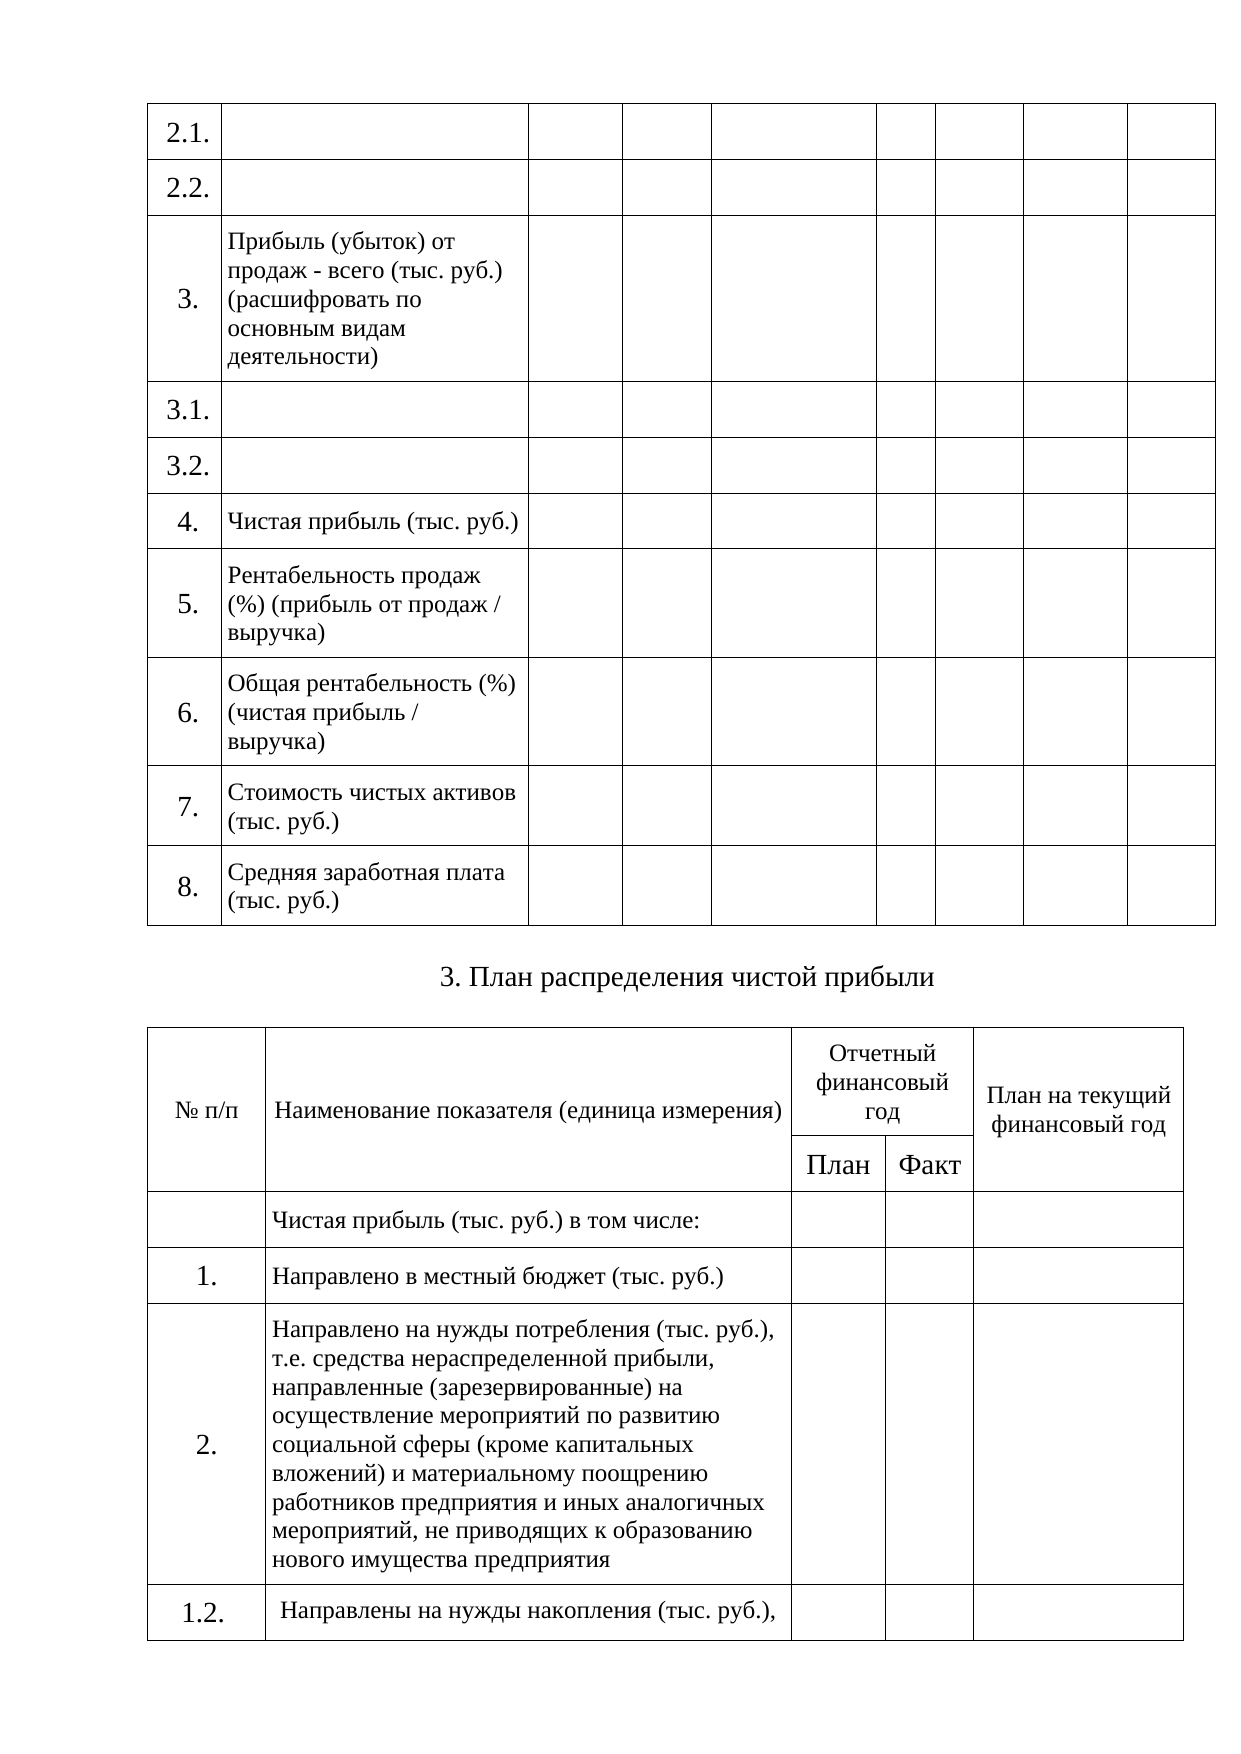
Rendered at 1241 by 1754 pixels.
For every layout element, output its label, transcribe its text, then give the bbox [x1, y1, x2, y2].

table_cell [1128, 216, 1215, 381]
table_cell [877, 766, 935, 845]
table_cell [936, 766, 1023, 845]
table_cell [792, 1192, 885, 1247]
table_cell Рентабельность продаж (%) (прибыль от продаж / выручка) [222, 549, 528, 657]
table_cell [877, 494, 935, 548]
table_cell [1024, 549, 1127, 657]
table_cell [1128, 766, 1215, 845]
table_cell [623, 216, 711, 381]
table_cell 1. [148, 1248, 265, 1303]
table_cell [623, 846, 711, 925]
table_cell [529, 160, 622, 215]
table_cell [1024, 494, 1127, 548]
table_header План на текущий финансовый год [974, 1028, 1183, 1191]
table_cell [1024, 658, 1127, 765]
table_cell [1128, 549, 1215, 657]
table_cell [222, 438, 528, 492]
table_cell [974, 1304, 1183, 1584]
table_cell Факт [886, 1136, 973, 1191]
table_cell 3.2. [148, 438, 221, 492]
table_cell 4. [148, 494, 221, 548]
table_header Наименование показателя (единица измерения) [266, 1028, 791, 1191]
table_header № п/п [148, 1028, 265, 1191]
table_cell [529, 438, 622, 492]
table_cell [148, 1192, 265, 1247]
table_cell Прибыль (убыток) от продаж - всего (тыс. руб.) (расшифровать по основным видам деятельности) [222, 216, 528, 381]
table_cell [936, 494, 1023, 548]
table_cell Направлены на нужды накопления (тыс. руб.), [266, 1585, 791, 1639]
table_cell [1024, 438, 1127, 492]
table_cell [712, 104, 876, 159]
table_cell [877, 658, 935, 765]
table_cell [974, 1192, 1183, 1247]
table_cell [712, 658, 876, 765]
table_cell [1128, 382, 1215, 437]
table_cell [529, 382, 622, 437]
table_cell [877, 438, 935, 492]
table_cell [877, 846, 935, 925]
table_cell [1024, 766, 1127, 845]
table_cell 3. [148, 216, 221, 381]
table_cell 7. [148, 766, 221, 845]
table_cell [529, 658, 622, 765]
table_cell 2.2. [148, 160, 221, 215]
table_header Отчетный финансовый год [792, 1028, 973, 1135]
table_cell [623, 494, 711, 548]
table_cell [712, 766, 876, 845]
table_cell [1024, 216, 1127, 381]
table_cell [886, 1192, 973, 1247]
table_cell [1128, 846, 1215, 925]
table_cell [712, 549, 876, 657]
table_cell [529, 494, 622, 548]
table_cell [936, 382, 1023, 437]
table_cell [936, 216, 1023, 381]
table_cell [529, 549, 622, 657]
table_cell 5. [148, 549, 221, 657]
table_cell [1024, 160, 1127, 215]
table_cell [712, 494, 876, 548]
table_cell Общая рентабельность (%) (чистая прибыль / выручка) [222, 658, 528, 765]
table_cell [222, 104, 528, 159]
table_cell [936, 160, 1023, 215]
table_cell [974, 1248, 1183, 1303]
table_cell [222, 160, 528, 215]
table_cell [712, 216, 876, 381]
table_cell [529, 766, 622, 845]
table_cell Направлено в местный бюджет (тыс. руб.) [266, 1248, 791, 1303]
table_cell [623, 438, 711, 492]
table_cell [1024, 846, 1127, 925]
table_cell [623, 104, 711, 159]
table_cell [1128, 494, 1215, 548]
table_cell [877, 104, 935, 159]
table_cell [792, 1585, 885, 1639]
table_cell Направлено на нужды потребления (тыс. руб.), т.е. средства нераспределенной прибыли, направленные (зарезервированные) на осуществление мероприятий по развитию социальной сферы (кроме капитальных вложений) и материальному поощрению работников предприятия и иных аналогичных мероприятий, не приводящих к образованию нового имущества предприятия [266, 1304, 791, 1584]
table_cell [1024, 104, 1127, 159]
table_cell [623, 658, 711, 765]
table_cell Чистая прибыль (тыс. руб.) в том числе: [266, 1192, 791, 1247]
table_cell [222, 382, 528, 437]
table_cell [623, 160, 711, 215]
table_cell [792, 1304, 885, 1584]
table_cell 2.1. [148, 104, 221, 159]
table_cell 8. [148, 846, 221, 925]
table_cell [623, 549, 711, 657]
table_cell [886, 1304, 973, 1584]
table_cell [1128, 160, 1215, 215]
table_cell [936, 549, 1023, 657]
table_cell [792, 1248, 885, 1303]
table_cell [712, 160, 876, 215]
text 3. План распределения чистой прибыли [148, 959, 1152, 993]
table_cell [877, 549, 935, 657]
table_cell 1.2. [148, 1585, 265, 1639]
table_cell [877, 160, 935, 215]
table_cell [886, 1585, 973, 1639]
table_cell [936, 438, 1023, 492]
table_cell [1128, 438, 1215, 492]
table_cell 2. [148, 1304, 265, 1584]
table_cell Средняя заработная плата (тыс. руб.) [222, 846, 528, 925]
table_cell [974, 1585, 1183, 1639]
table_cell [936, 104, 1023, 159]
table_cell [1128, 104, 1215, 159]
table_cell [877, 216, 935, 381]
table_cell [529, 846, 622, 925]
table_cell [877, 382, 935, 437]
table_cell 6. [148, 658, 221, 765]
table_cell [1128, 658, 1215, 765]
table_cell Чистая прибыль (тыс. руб.) [222, 494, 528, 548]
table_cell Стоимость чистых активов (тыс. руб.) [222, 766, 528, 845]
table_cell [529, 216, 622, 381]
table_cell План [792, 1136, 885, 1191]
table_cell [529, 104, 622, 159]
table_cell [623, 766, 711, 845]
table_cell [712, 382, 876, 437]
table_cell [936, 658, 1023, 765]
table_cell 3.1. [148, 382, 221, 437]
table_cell [936, 846, 1023, 925]
table_cell [712, 846, 876, 925]
table_cell [712, 438, 876, 492]
table_cell [1024, 382, 1127, 437]
table_cell [886, 1248, 973, 1303]
table_cell [623, 382, 711, 437]
